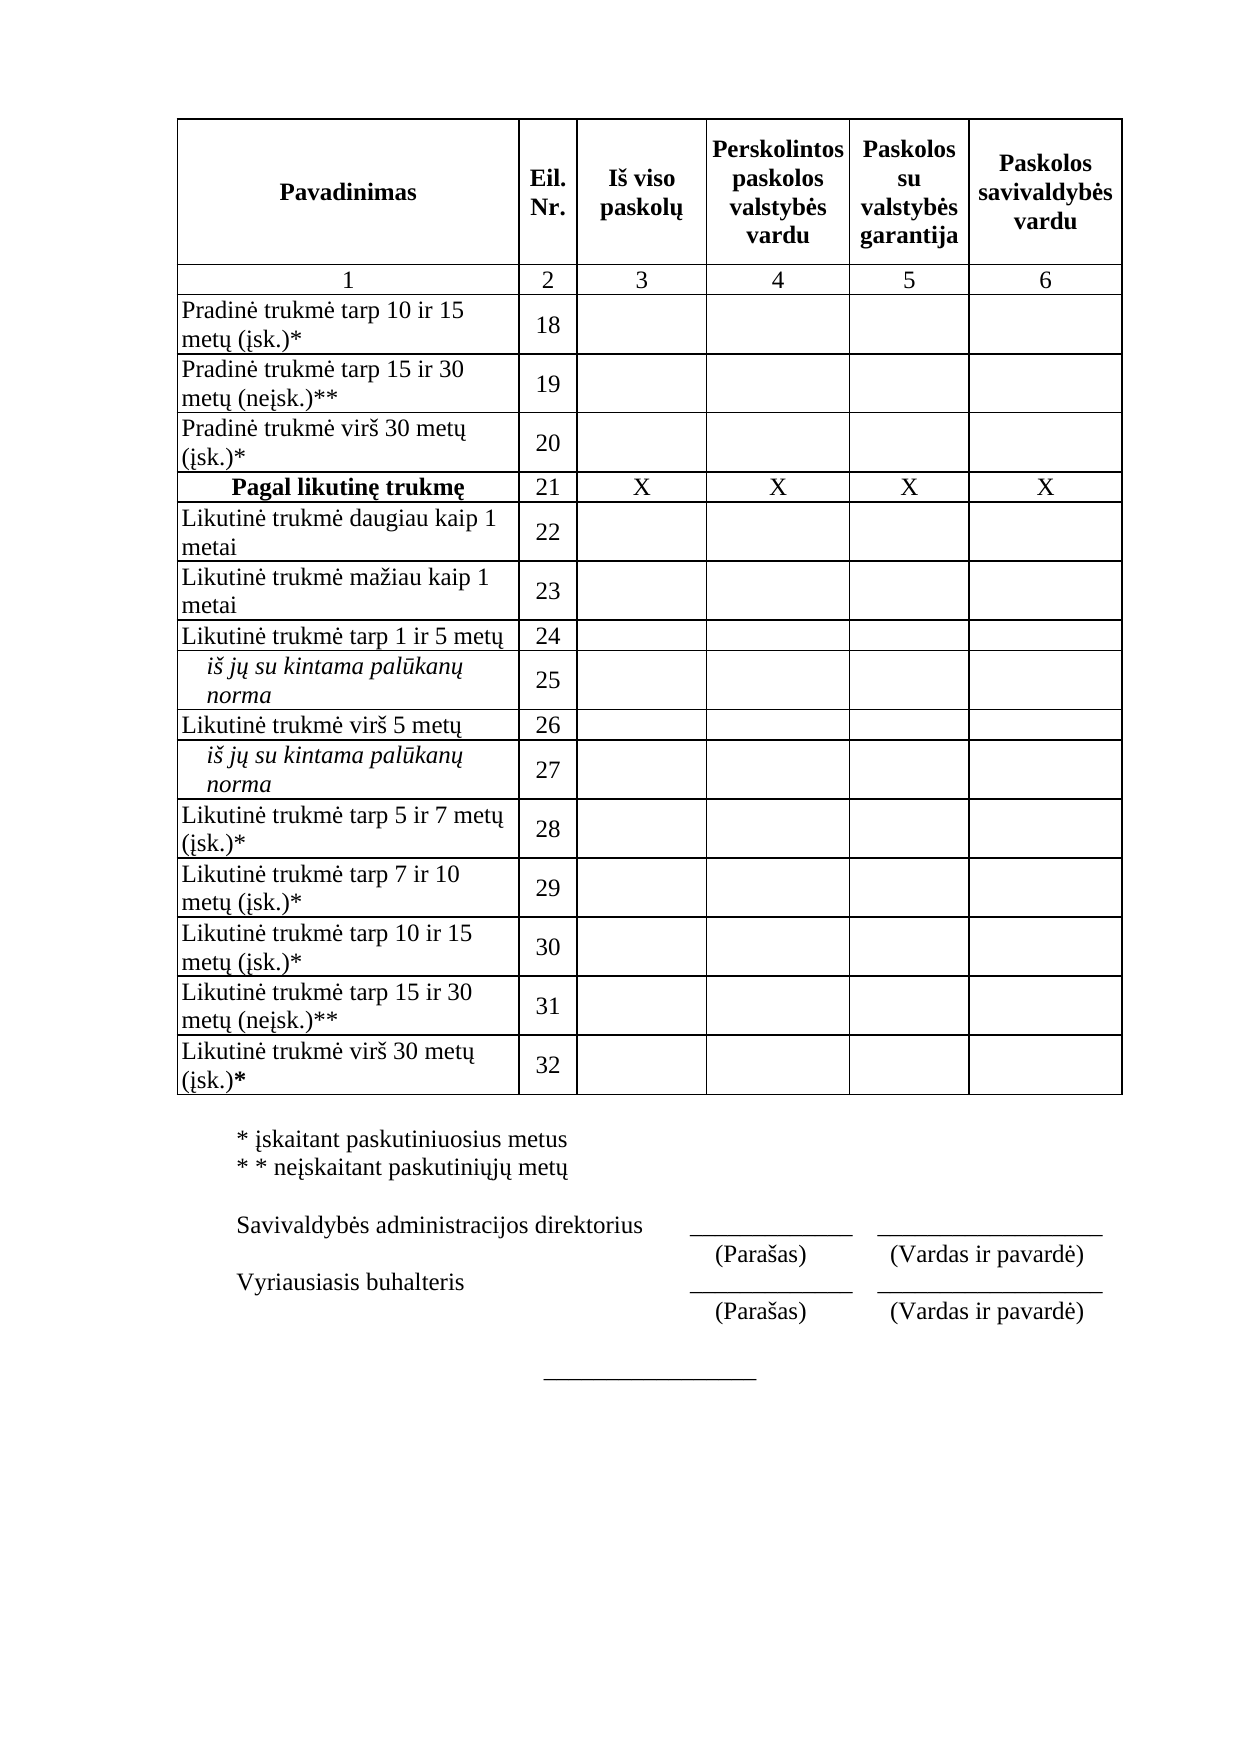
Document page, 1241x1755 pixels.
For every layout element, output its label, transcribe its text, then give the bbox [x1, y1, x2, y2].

table_header Pavadinimas [178, 120, 518, 263]
table_cell 4 [707, 265, 849, 294]
table_header Perskolintos paskolos valstybės vardu [707, 120, 849, 263]
table_cell [578, 621, 706, 650]
table_cell [850, 741, 968, 798]
table_cell 32 [520, 1036, 576, 1093]
table_header Iš viso paskolų [578, 120, 706, 263]
table_cell [850, 651, 968, 709]
table_cell Likutinė trukmė virš 5 metų [178, 710, 518, 739]
table_cell [970, 977, 1121, 1034]
text Vyriausiasis buhalteris _____________ __________________ [177, 1267, 1122, 1296]
table_cell 29 [520, 859, 576, 916]
table_cell Likutinė trukmė mažiau kaip 1 metai [178, 562, 518, 619]
table_cell Pradinė trukmė virš 30 metų (įsk.)* [178, 413, 518, 471]
table_cell Pradinė trukmė tarp 10 ir 15 metų (įsk.)* [178, 295, 518, 353]
table_cell 19 [520, 355, 576, 412]
table_cell [970, 562, 1121, 619]
table_cell 26 [520, 710, 576, 739]
table_cell [850, 562, 968, 619]
table_cell [970, 413, 1121, 471]
table_cell [707, 741, 849, 798]
text * įskaitant paskutiniuosius metus [177, 1124, 1122, 1152]
table_header Paskolos savivaldybės vardu [970, 120, 1121, 263]
table_cell 1 [178, 265, 518, 294]
table_cell 25 [520, 651, 576, 709]
table_cell [578, 295, 706, 353]
table_cell [578, 503, 706, 560]
table_cell [707, 859, 849, 916]
table_cell 2 [520, 265, 576, 294]
table_cell [970, 1036, 1121, 1093]
table_cell [707, 503, 849, 560]
table_cell iš jų su kintama palūkanų norma [178, 651, 518, 709]
text (Parašas) (Vardas ir pavardė) [177, 1239, 1122, 1267]
table_cell 5 [850, 265, 968, 294]
table_cell iš jų su kintama palūkanų norma [178, 741, 518, 798]
table_cell Likutinė trukmė tarp 15 ir 30 metų (neįsk.)** [178, 977, 518, 1034]
table_cell [850, 355, 968, 412]
table_cell Likutinė trukmė daugiau kaip 1 metai [178, 503, 518, 560]
table_cell [578, 1036, 706, 1093]
table_cell [970, 355, 1121, 412]
table_cell 23 [520, 562, 576, 619]
table_cell [578, 413, 706, 471]
table_cell 3 [578, 265, 706, 294]
table_cell [707, 918, 849, 975]
table_header Paskolos su valstybės garantija [850, 120, 968, 263]
table_cell 27 [520, 741, 576, 798]
table_header Eil. Nr. [520, 120, 576, 263]
table_cell [707, 413, 849, 471]
table_cell [970, 295, 1121, 353]
table_cell Likutinė trukmė tarp 10 ir 15 metų (įsk.)* [178, 918, 518, 975]
table_cell Likutinė trukmė tarp 7 ir 10 metų (įsk.)* [178, 859, 518, 916]
table_cell [578, 918, 706, 975]
table_cell [707, 1036, 849, 1093]
table_cell [850, 1036, 968, 1093]
table_cell [707, 977, 849, 1034]
table_cell [578, 562, 706, 619]
table_cell 24 [520, 621, 576, 650]
text _________________ [177, 1354, 1122, 1382]
table_cell [707, 621, 849, 650]
text (Parašas) (Vardas ir pavardė) [177, 1296, 1122, 1325]
table_cell Pagal likutinę trukmę [178, 473, 518, 501]
table_cell [707, 355, 849, 412]
table_cell 22 [520, 503, 576, 560]
table_cell X [578, 473, 706, 501]
table_cell X [850, 473, 968, 501]
table_cell Likutinė trukmė tarp 1 ir 5 metų [178, 621, 518, 650]
table_cell [970, 651, 1121, 709]
table_cell [707, 710, 849, 739]
table_cell [578, 977, 706, 1034]
table_cell [970, 741, 1121, 798]
table_cell [850, 710, 968, 739]
table_cell 18 [520, 295, 576, 353]
table_cell Pradinė trukmė tarp 15 ir 30 metų (neįsk.)** [178, 355, 518, 412]
table_cell [850, 413, 968, 471]
table_cell [850, 800, 968, 857]
table_cell [578, 859, 706, 916]
text * * neįskaitant paskutiniųjų metų [177, 1152, 1122, 1181]
table_cell 30 [520, 918, 576, 975]
table_cell [578, 800, 706, 857]
table_cell [850, 621, 968, 650]
table_cell 28 [520, 800, 576, 857]
table_cell 31 [520, 977, 576, 1034]
table_cell [578, 651, 706, 709]
table_cell [707, 651, 849, 709]
table_cell [970, 859, 1121, 916]
table_cell X [707, 473, 849, 501]
table_cell [850, 295, 968, 353]
table_cell X [970, 473, 1121, 501]
table_cell 20 [520, 413, 576, 471]
table_cell [970, 800, 1121, 857]
table_cell 21 [520, 473, 576, 501]
table_cell [578, 710, 706, 739]
table_cell [970, 710, 1121, 739]
table_cell [850, 503, 968, 560]
table_cell [578, 355, 706, 412]
table_cell [850, 918, 968, 975]
table_cell [970, 918, 1121, 975]
table_cell Likutinė trukmė virš 30 metų (įsk.)* [178, 1036, 518, 1093]
table_cell [850, 977, 968, 1034]
table_cell [707, 295, 849, 353]
table_cell [850, 859, 968, 916]
table_cell [970, 621, 1121, 650]
table_cell Likutinė trukmė tarp 5 ir 7 metų (įsk.)* [178, 800, 518, 857]
table_cell [970, 503, 1121, 560]
table_cell [578, 741, 706, 798]
table_cell 6 [970, 265, 1121, 294]
table_cell [707, 800, 849, 857]
text Savivaldybės administracijos direktorius _____________ __________________ [177, 1210, 1122, 1239]
table_cell [707, 562, 849, 619]
